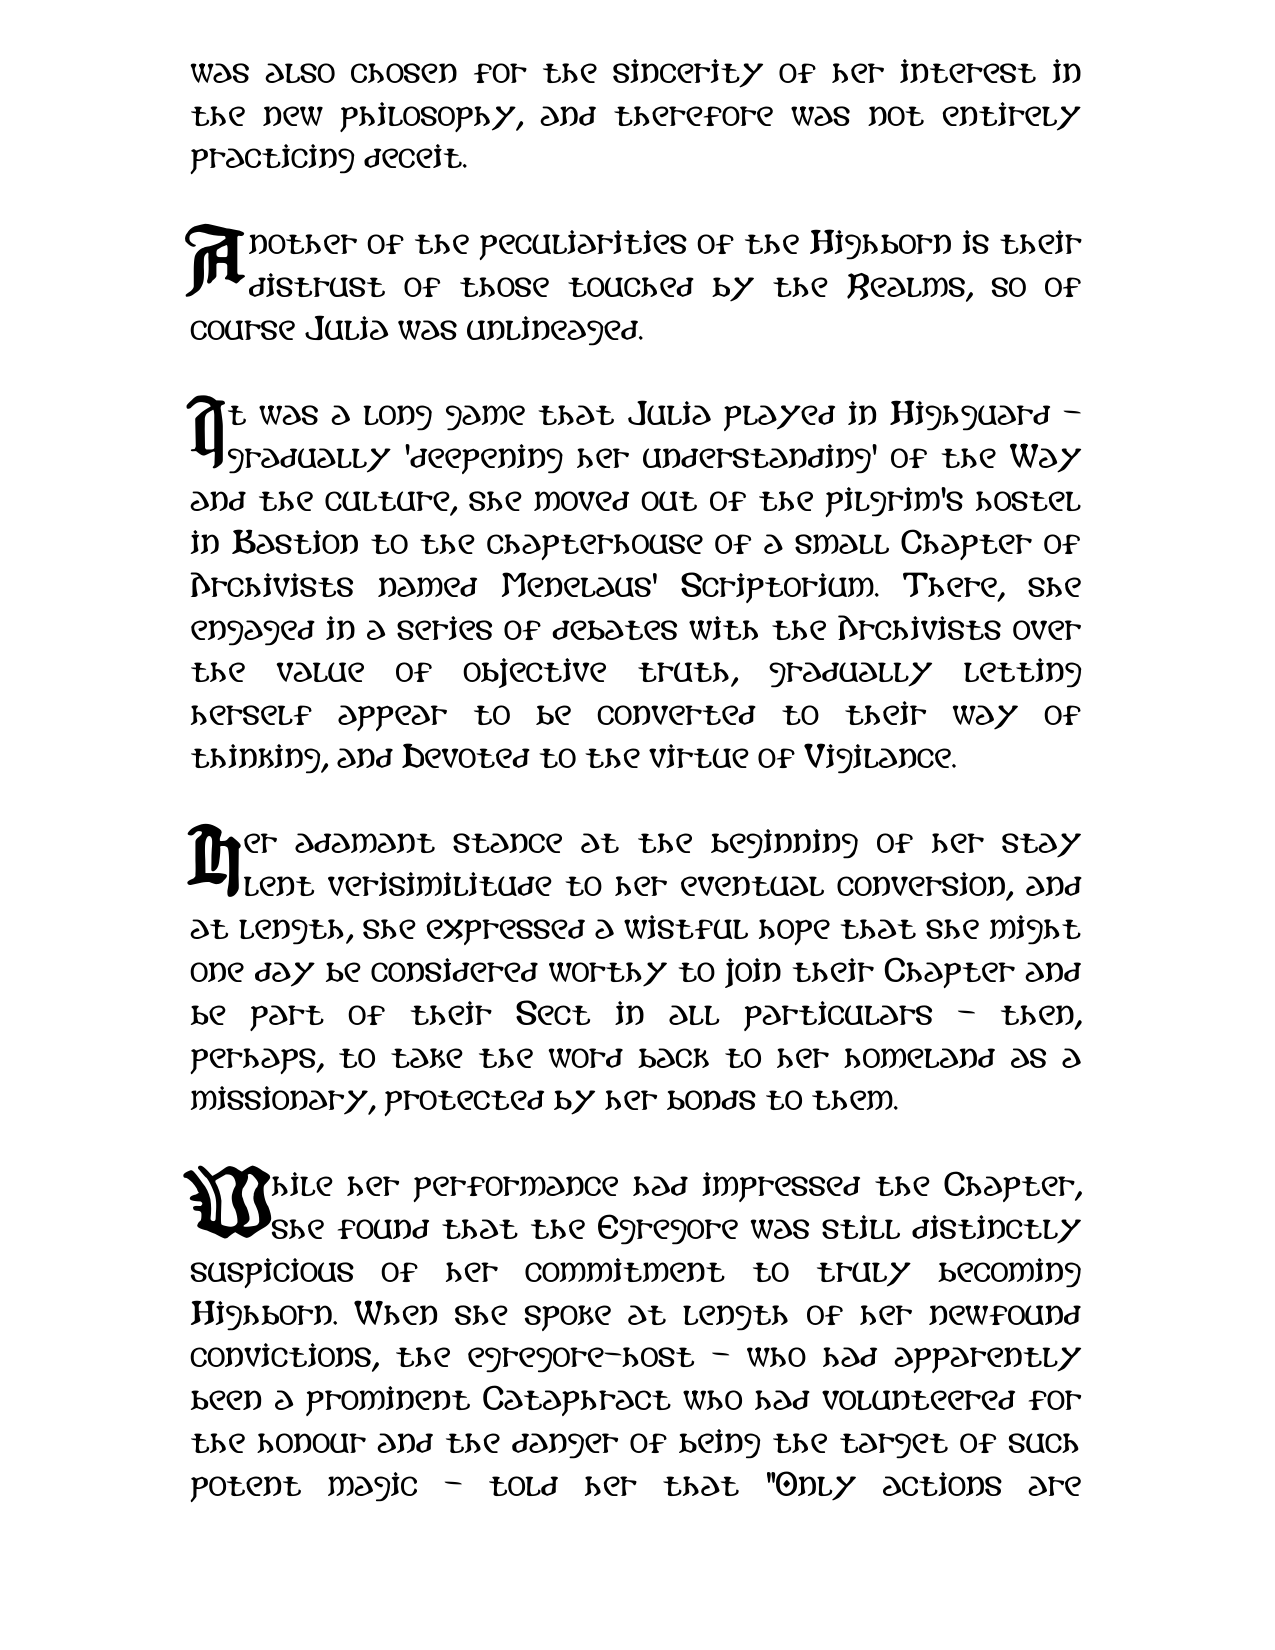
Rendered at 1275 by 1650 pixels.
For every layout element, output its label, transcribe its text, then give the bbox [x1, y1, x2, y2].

text Another of the peculiarities of the Highborn is their distrust of those touched by the Realms, so of course Julia was unlineaged. [191, 224, 1083, 347]
text Her adamant stance at the beginning of her stay lent verisimilitude to her eventual conversion, and at length, she expressed a wistful hope that she might one day be considered worthy to join their Chapter and be part of their Sect in all particulars - then, perhaps, to take the word back to her homeland as a missionary, protected by her bonds to them. [191, 824, 1083, 1118]
text It was a long game that Julia played in Highguard - gradually 'deepening her understanding' of the Way and the culture, she moved out of the pilgrim's hostel in Bastion to the chapterhouse of a small Chapter of Archivists named Menelaus' Scriptorium. There, she engaged in a series of debates with the Archivists over the value of objective truth, gradually letting herself appear to be converted to their way of thinking, and Devoted to the virtue of Vigilance. [191, 396, 1083, 775]
text While her performance had impressed the Chapter, she found that the Egregore was still distinctly suspicious of her commitment to truly becoming Highborn. When she spoke at length of her newfound convictions, the egregore-host - who had apparently been a prominent Cataphract who had volunteered for the honour and the danger of being the target of such potent magic - told her that “Only actions are [191, 1166, 1083, 1503]
text was also chosen for the sincerity of her interest in the new philosophy, and therefore was not entirely practicing deceit. [191, 53, 1083, 176]
